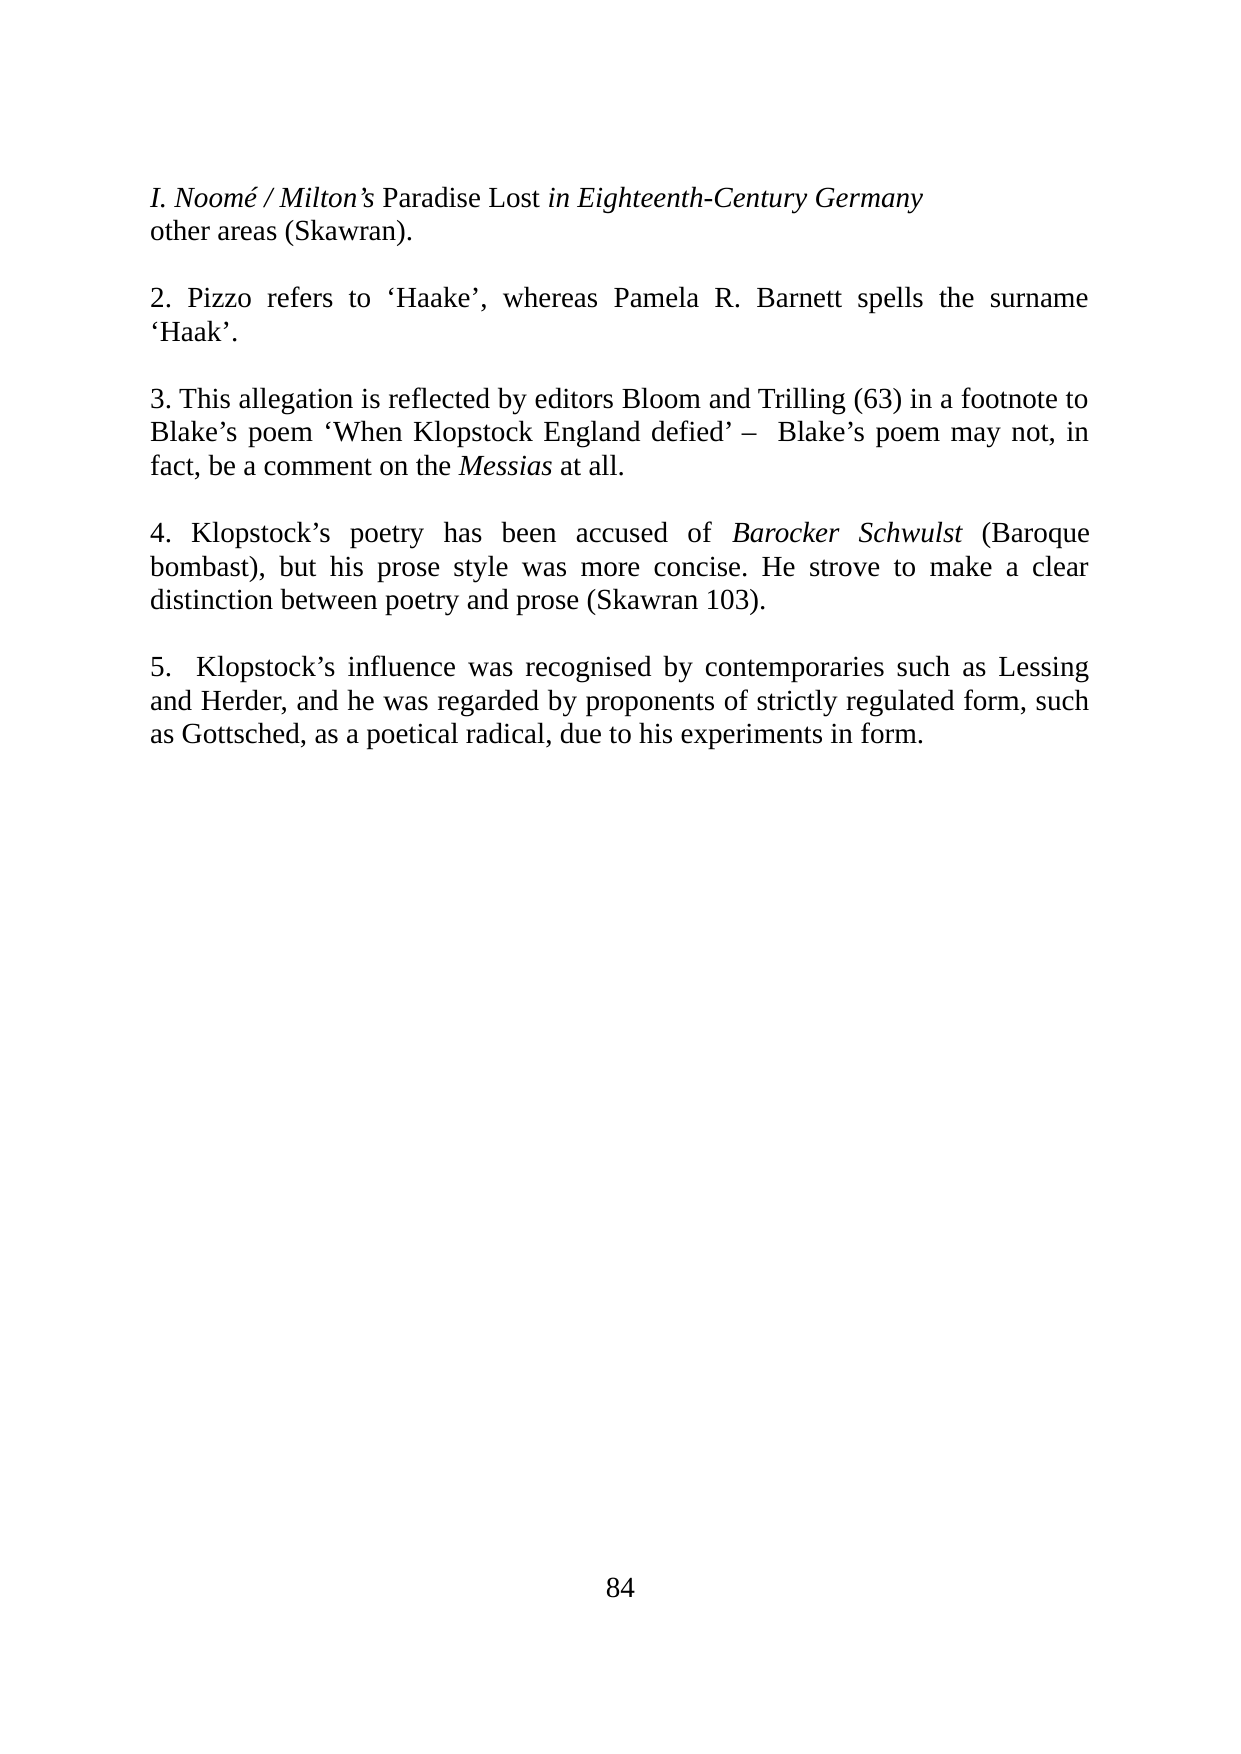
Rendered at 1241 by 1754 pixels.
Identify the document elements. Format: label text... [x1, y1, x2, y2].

text other areas (Skawran). [150, 213, 1090, 247]
text 4. Klopstock’s poetry has been accused of Barocker Schwulst (Baroque bombast), but his prose style was more concise. He strove to make a clear distinction between poetry and prose (Skawran 103). [150, 515, 1090, 616]
text 2. Pizzo refers to ‘Haake’, whereas Pamela R. Barnett spells the surname ‘Haak’. [150, 280, 1090, 347]
text 5. Klopstock’s influence was recognised by contemporaries such as Lessing and Herder, and he was regarded by proponents of strictly regulated form, such as Gottsched, as a poetical radical, due to his experiments in form. [150, 649, 1090, 750]
text 3. This allegation is reflected by editors Bloom and Trilling (63) in a footnote to Blake’s poem ‘When Klopstock England defied’ – Blake’s poem may not, in fact, be a comment on the Messias at all. [150, 381, 1090, 482]
